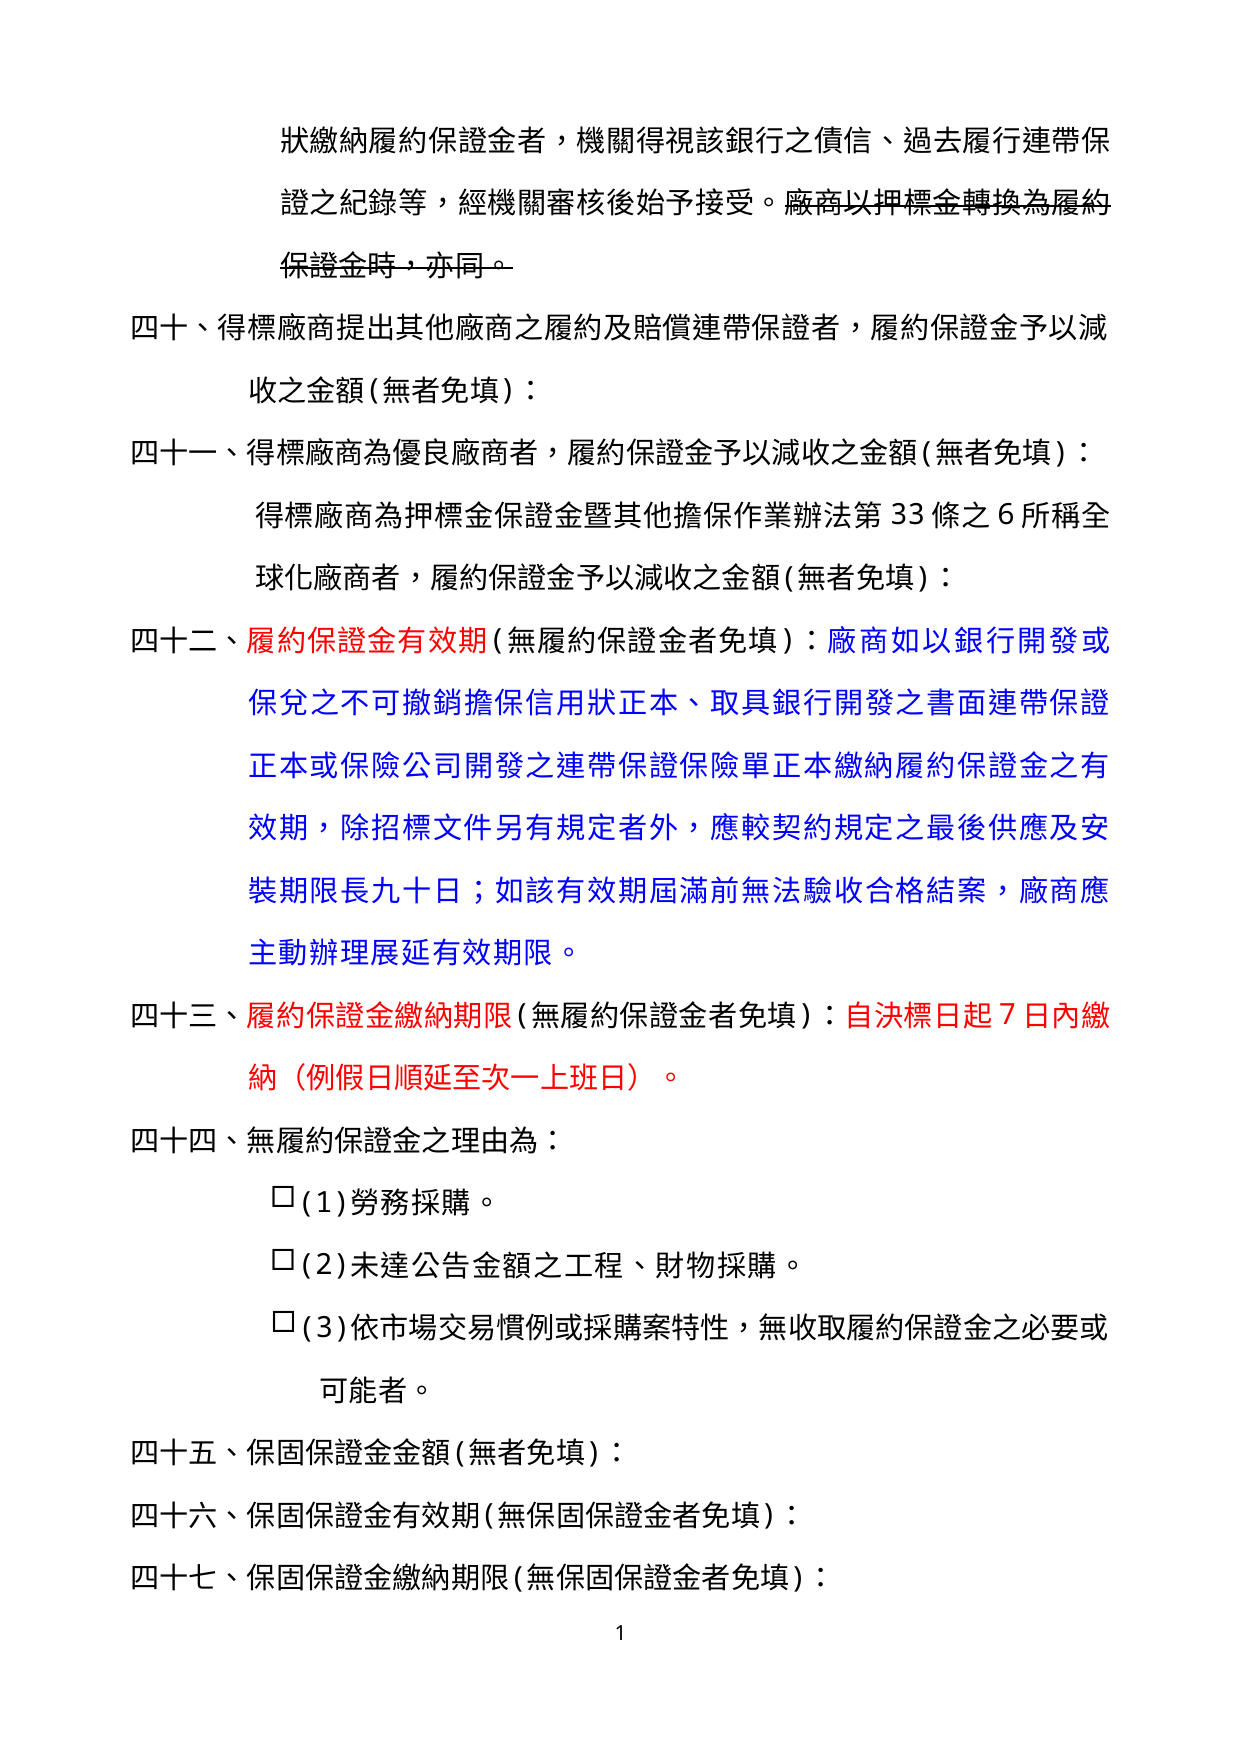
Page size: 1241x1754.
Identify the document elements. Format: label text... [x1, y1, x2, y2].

text 狀繳納履約保證金者，機關得視該銀行之債信、過去履行連帶保證之紀錄等，經機關審核後始予接受。廠商以押標金轉換為履約保證金時，亦同。 [255, 97, 1110, 284]
text (2)未達公告金額之工程、財物採購。 [130, 1222, 1110, 1284]
text 得標廠商為押標金保證金暨其他擔保作業辦法第33條之6所稱全球化廠商者，履約保證金予以減收之金額(無者免填)： [255, 472, 1110, 597]
list 履約保證金有效期(無履約保證金者免填)：廠商如以銀行開發或保兌之不可撤銷擔保信用狀正本、取具銀行開發之書面連帶保證正本或保險公司開發之連帶保證保險單正本繳納履約保證金之有效期，除招標文件另有規定者外，應較契約規定之最後供應及安裝期限長九十日；如該有效期屆滿前無法驗收合格結案，廠商應主動辦理展延有效期限。 [130, 597, 1110, 972]
text (1)勞務採購。 [130, 1159, 1110, 1222]
text (3)依市場交易慣例或採購案特性，無收取履約保證金之必要或可能者。 [130, 1284, 1110, 1409]
list 得標廠商為優良廠商者，履約保證金予以減收之金額(無者免填)： [130, 409, 1110, 472]
list 履約保證金繳納期限(無履約保證金者免填)：自決標日起7日內繳納（例假日順延至次一上班日）。 [130, 972, 1110, 1097]
list 保固保證金繳納期限(無保固保證金者免填)： [130, 1534, 1110, 1597]
list 保固保證金有效期(無保固保證金者免填)： [130, 1472, 1110, 1534]
list 保固保證金金額(無者免填)： [130, 1409, 1110, 1472]
list 得標廠商提出其他廠商之履約及賠償連帶保證者，履約保證金予以減收之金額(無者免填)： [130, 284, 1110, 409]
list 無履約保證金之理由為： [130, 1097, 1110, 1159]
